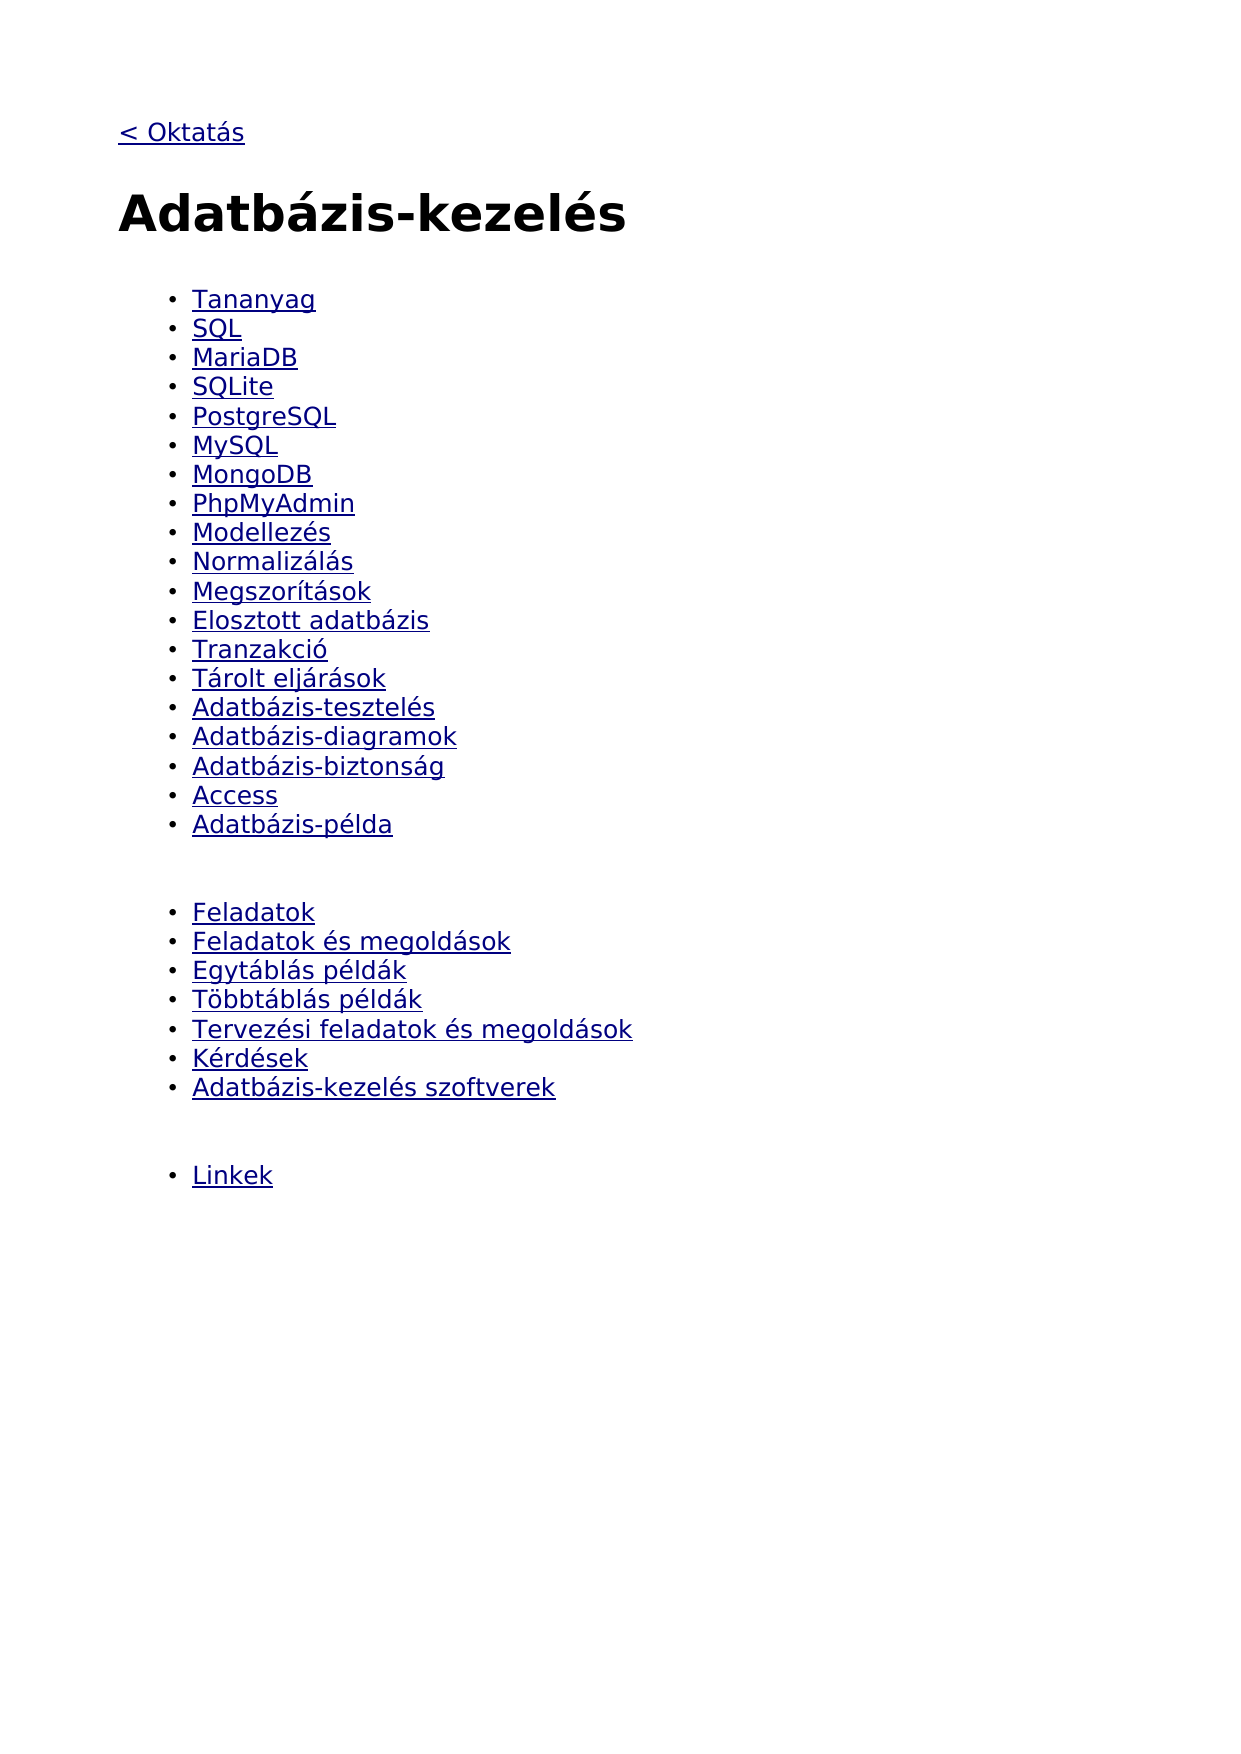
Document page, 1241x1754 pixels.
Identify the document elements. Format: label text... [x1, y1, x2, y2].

list Tranzakció [177, 635, 1122, 664]
list Tárolt eljárások [177, 664, 1122, 693]
list Adatbázis-kezelés szoftverek [177, 1073, 1122, 1102]
list Feladatok [177, 898, 1122, 927]
list MongoDB [177, 460, 1122, 489]
list Access [177, 781, 1122, 810]
list PostgreSQL [177, 402, 1122, 431]
list PhpMyAdmin [177, 489, 1122, 518]
list Kérdések [177, 1044, 1122, 1073]
list Tananyag [177, 285, 1122, 314]
list Linkek [177, 1161, 1122, 1190]
list MySQL [177, 431, 1122, 460]
list Feladatok és megoldások [177, 927, 1122, 956]
list Tervezési feladatok és megoldások [177, 1015, 1122, 1044]
text < Oktatás [118, 118, 1122, 147]
list Elosztott adatbázis [177, 606, 1122, 635]
list Normalizálás [177, 547, 1122, 577]
list Adatbázis-tesztelés [177, 693, 1122, 722]
list Egytáblás példák [177, 956, 1122, 986]
subtitle Adatbázis-kezelés [118, 185, 1122, 243]
list Többtáblás példák [177, 986, 1122, 1015]
list SQL [177, 314, 1122, 343]
list MariaDB [177, 343, 1122, 372]
list Adatbázis-diagramok [177, 722, 1122, 752]
list Megszorítások [177, 577, 1122, 606]
list Adatbázis-példa [177, 810, 1122, 839]
list SQLite [177, 372, 1122, 402]
list Adatbázis-biztonság [177, 752, 1122, 781]
list Modellezés [177, 518, 1122, 547]
